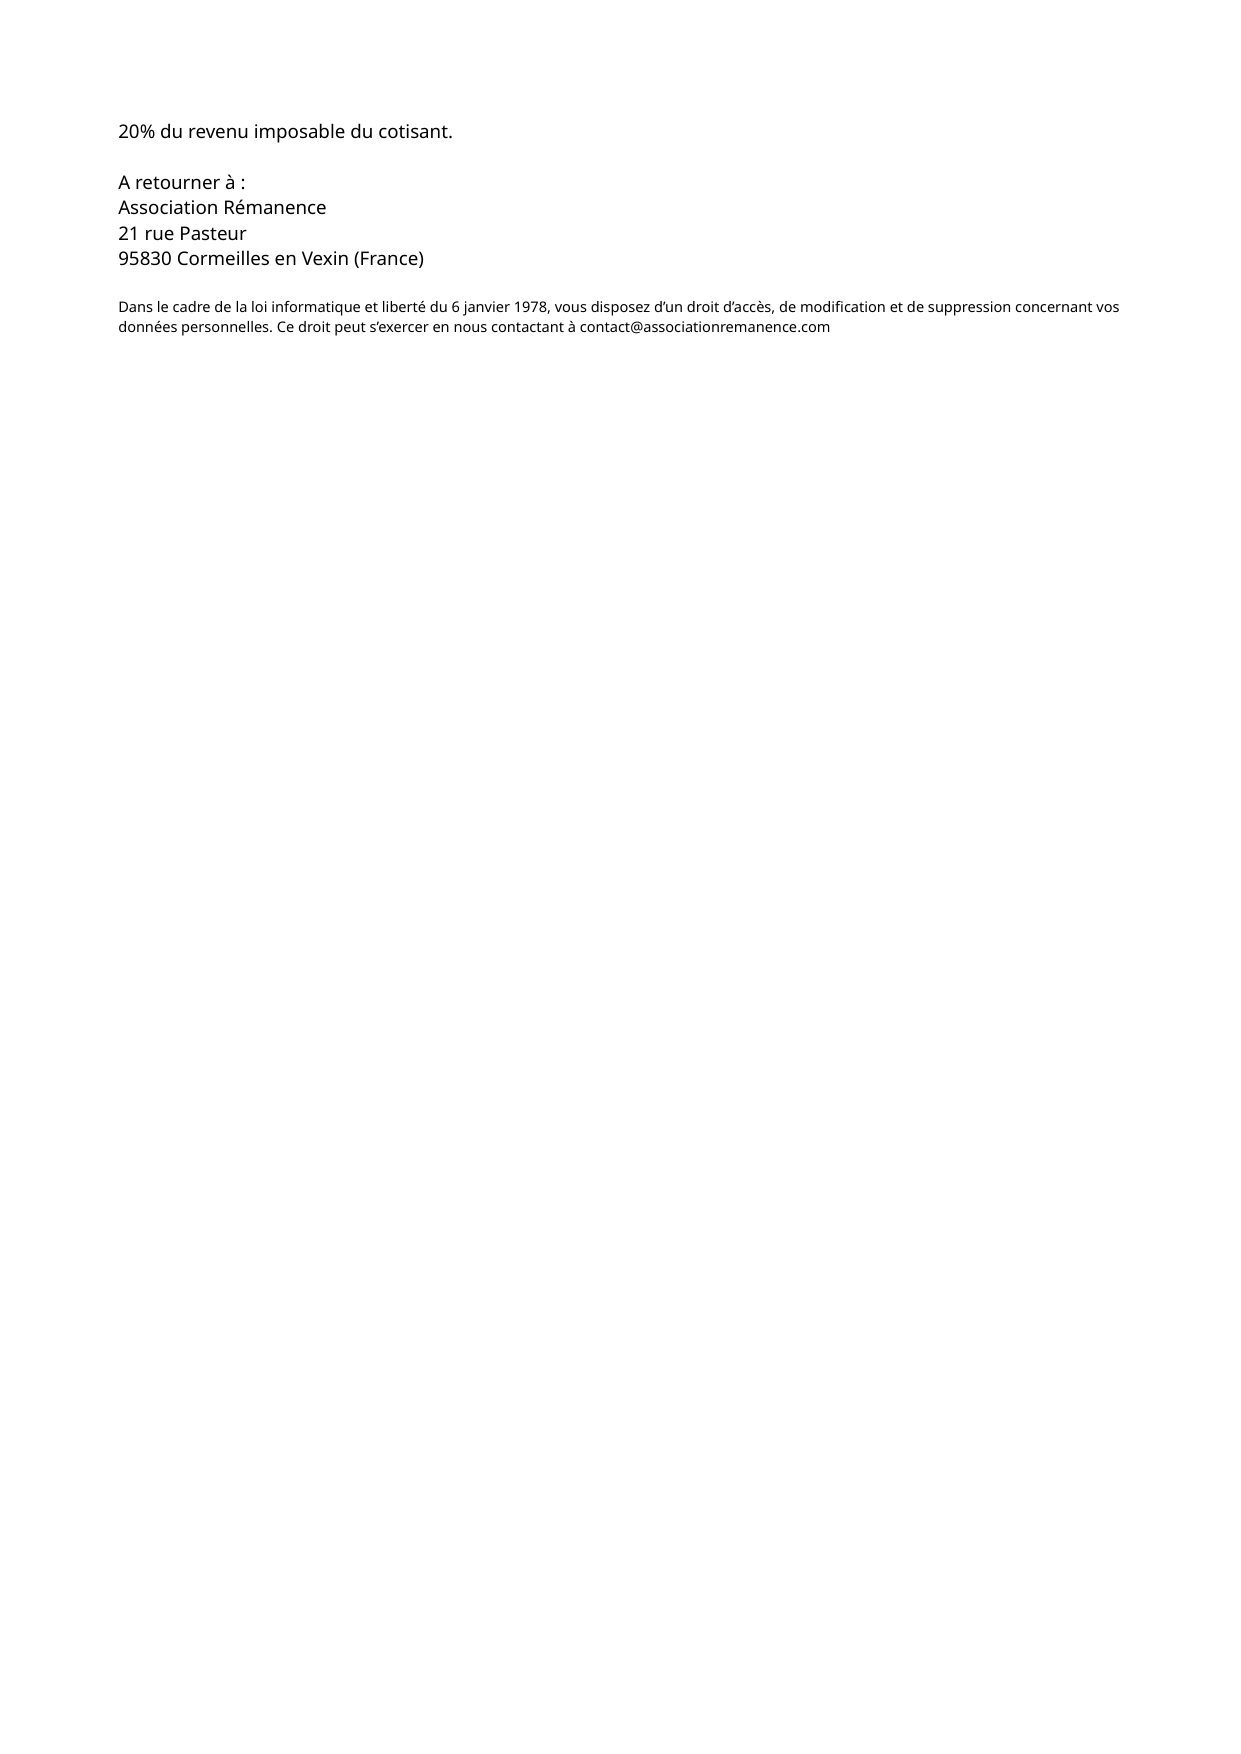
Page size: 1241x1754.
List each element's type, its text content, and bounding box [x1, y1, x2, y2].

text 20% du revenu imposable du cotisant. [118, 118, 1122, 144]
text 21 rue Pasteur [118, 220, 1122, 246]
text Association Rémanence [118, 195, 1122, 220]
text 95830 Cormeilles en Vexin (France) [118, 246, 1122, 271]
text A retourner à : [118, 169, 1122, 195]
text Dans le cadre de la loi informatique et liberté du 6 janvier 1978, vous disposez d’un droit d’accès, de modification et de suppression concernant vos données personnelles. Ce droit peut s’exercer en nous contactant à contact@associationremanence.com [118, 297, 1122, 337]
